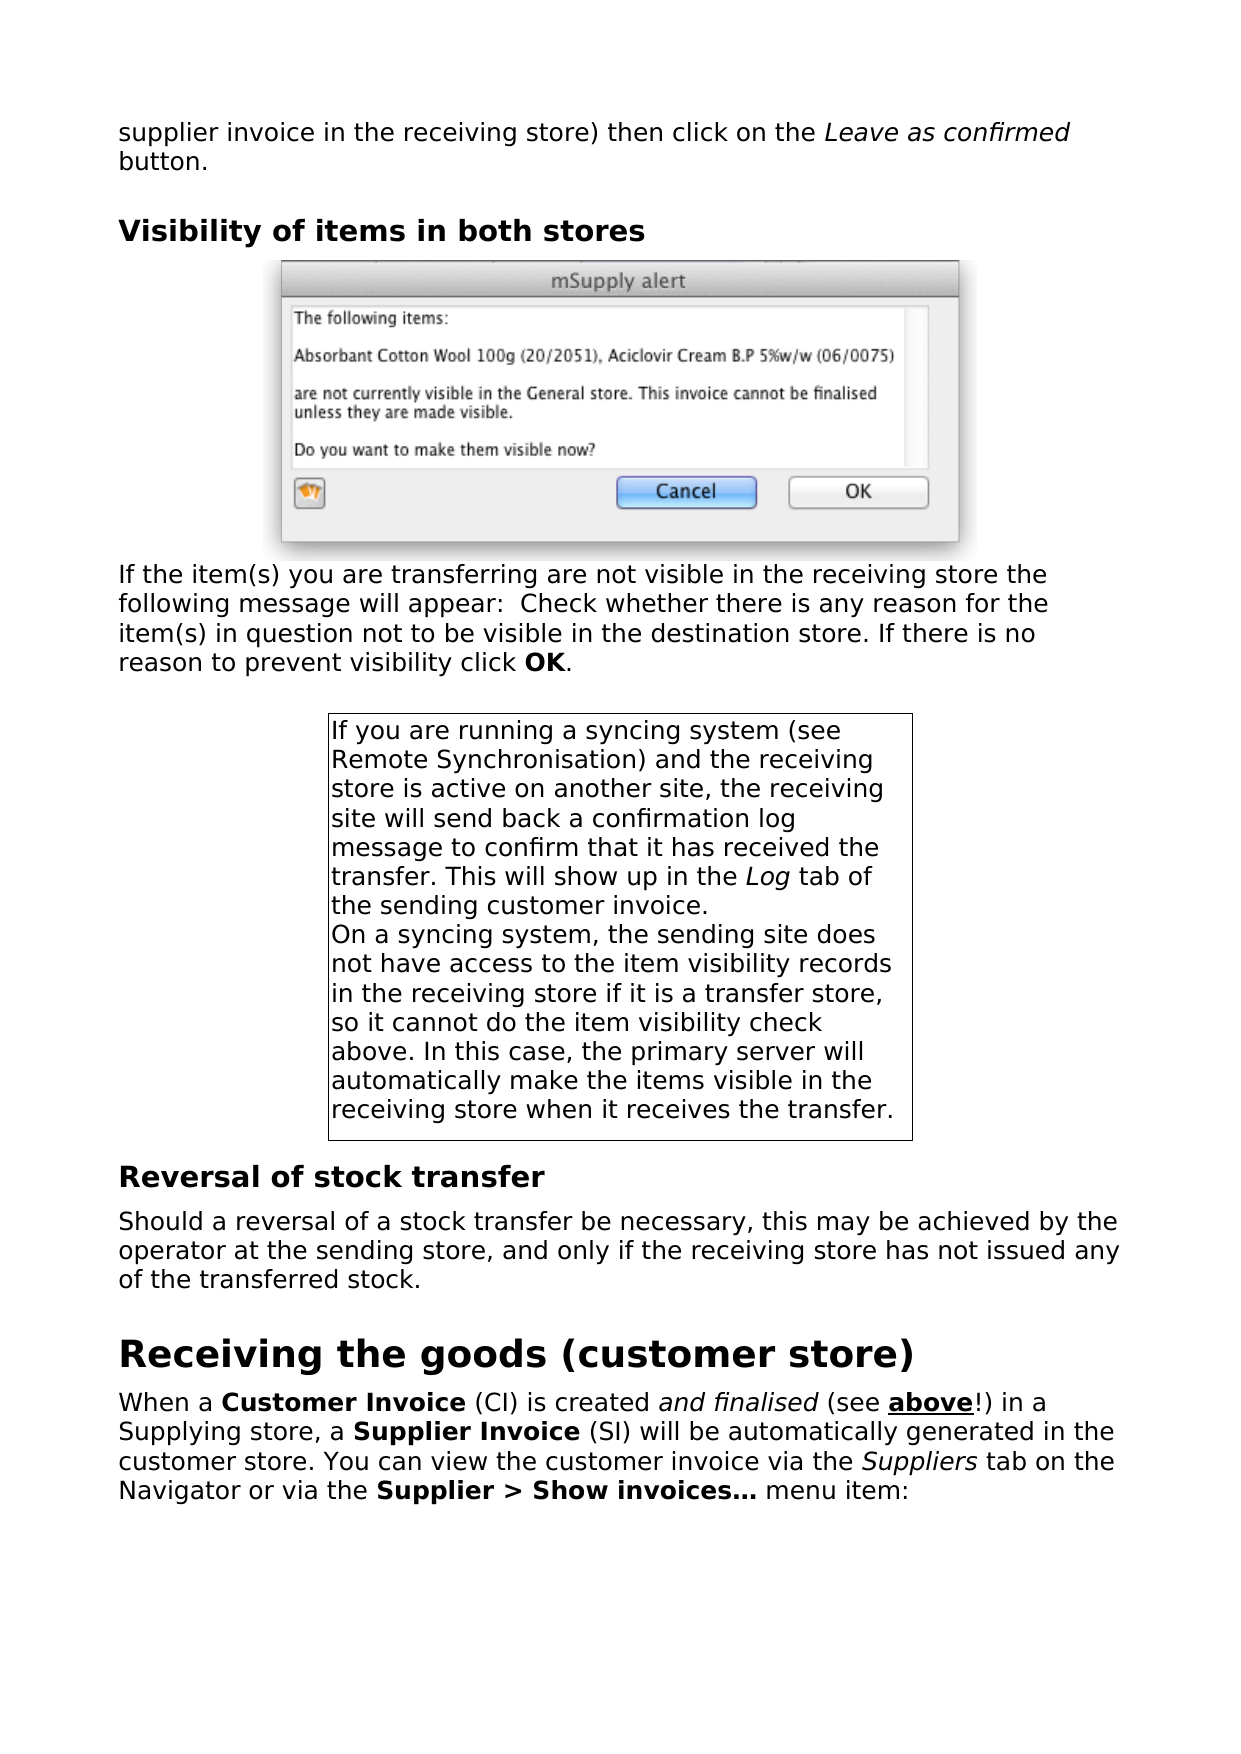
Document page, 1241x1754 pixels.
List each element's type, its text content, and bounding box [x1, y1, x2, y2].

text Should a reversal of a stock transfer be necessary, this may be achieved by the operator at the sending store, and only if the receiving store has not issued any of the transferred stock. [118, 1207, 1122, 1295]
text When a Customer Invoice (CI) is created and finalised (see above!) in a Supplying store, a Supplier Invoice (SI) will be automatically generated in the customer store. You can view the customer invoice via the Suppliers tab on the Navigator or via the Supplier > Show invoices… menu item: [118, 1388, 1122, 1505]
picture [263, 260, 978, 561]
text If the item(s) you are transferring are not visible in the receiving store the following message will appear: Check whether there is any reason for the item(s) in question not to be visible in the destination store. If there is no reason to prevent visibility click OK. [118, 260, 1122, 677]
subtitle Receiving the goods (customer store) [118, 1332, 1122, 1376]
subtitle Reversal of stock transfer [118, 1152, 1122, 1195]
subtitle Visibility of items in both stores [118, 214, 1122, 248]
table_header If you are running a syncing system (see Remote Synchronisation) and the receiving store is active on another site, the receiving site will send back a confirmation log message to confirm that it has received the transfer. This will show up in the Log tab of the sending customer invoice. On a syncing system, the sending site does not have access to the item visibility records in the receiving store if it is a transfer store, so it cannot do the item visibility check above. In this case, the primary server will automatically make the items visible in the receiving store when it receives the transfer. [329, 714, 912, 1140]
text supplier invoice in the receiving store) then click on the Leave as confirmed button. [118, 118, 1122, 176]
